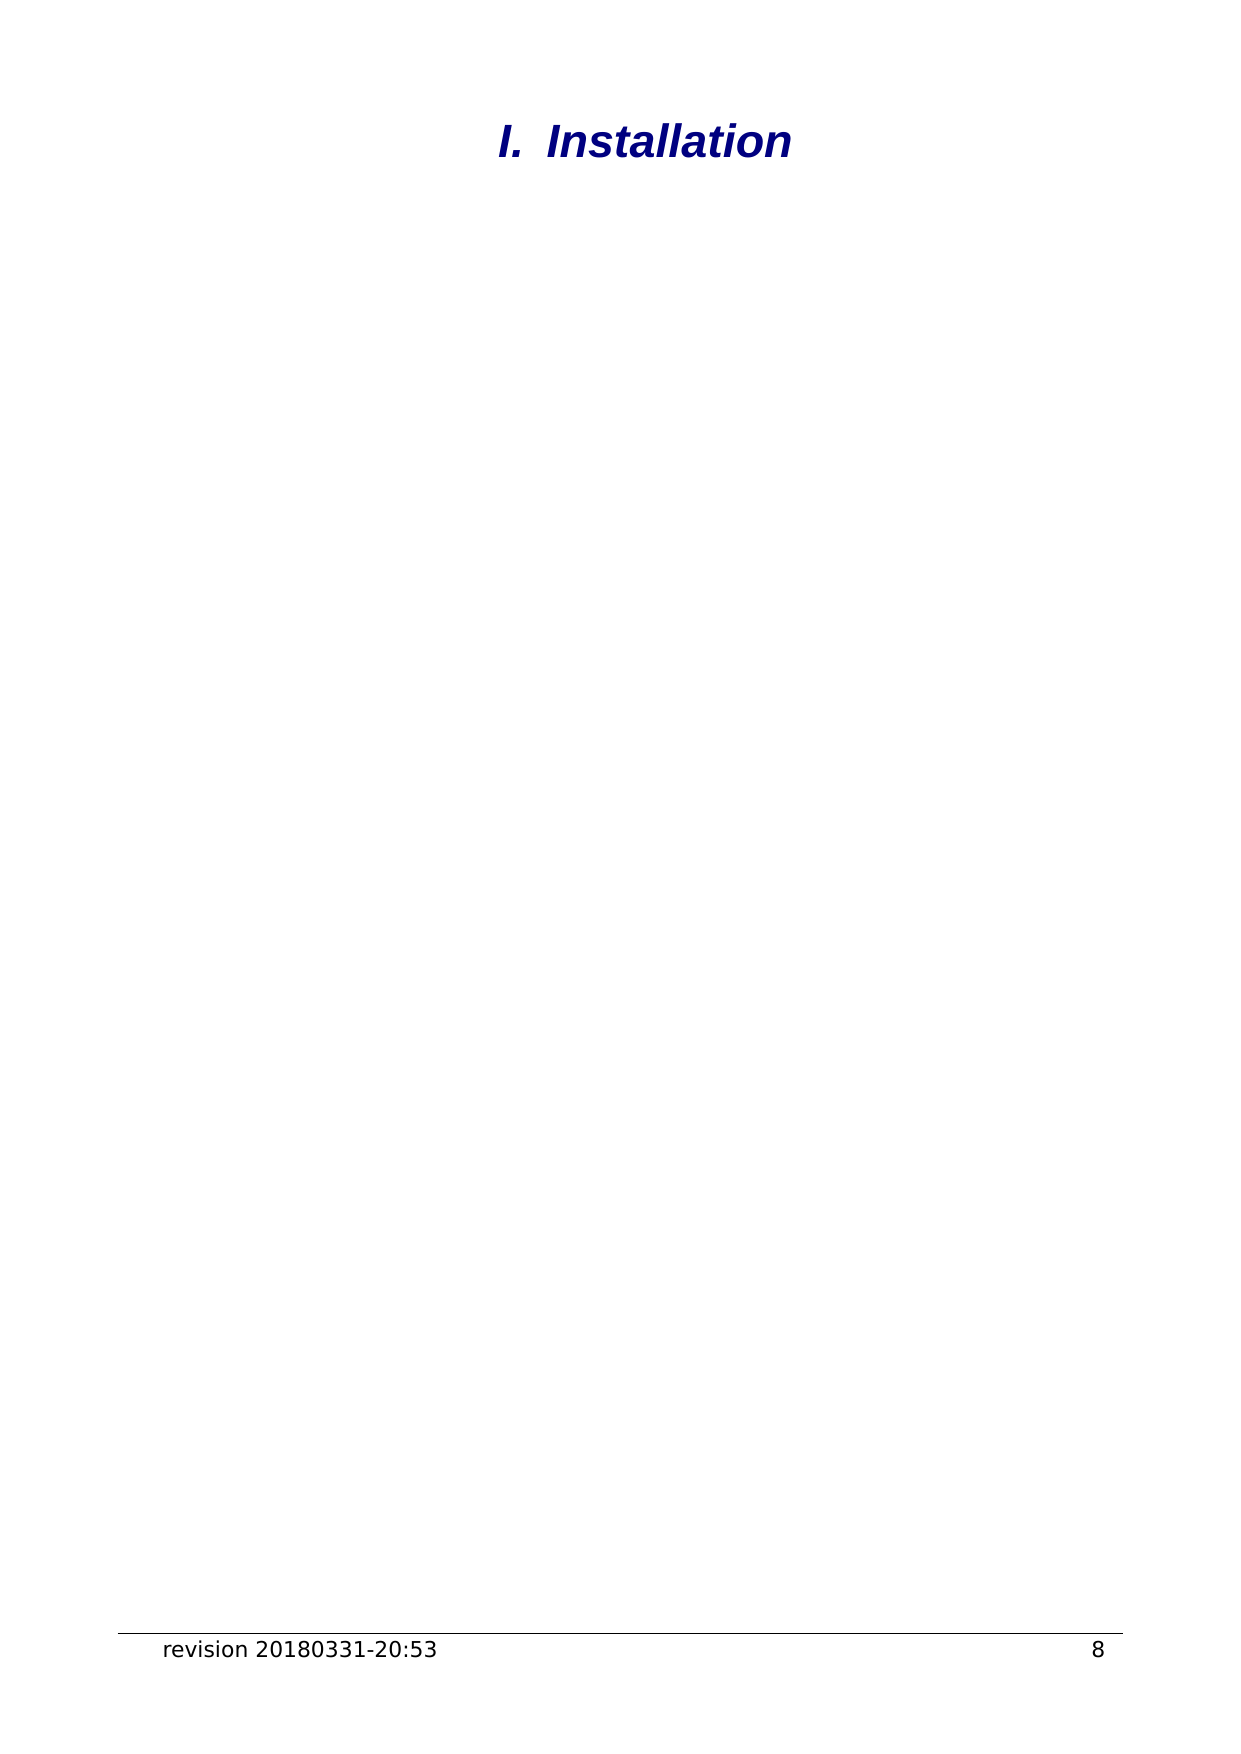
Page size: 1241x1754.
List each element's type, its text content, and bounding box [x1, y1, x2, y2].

subtitle Installation [159, 113, 1123, 167]
